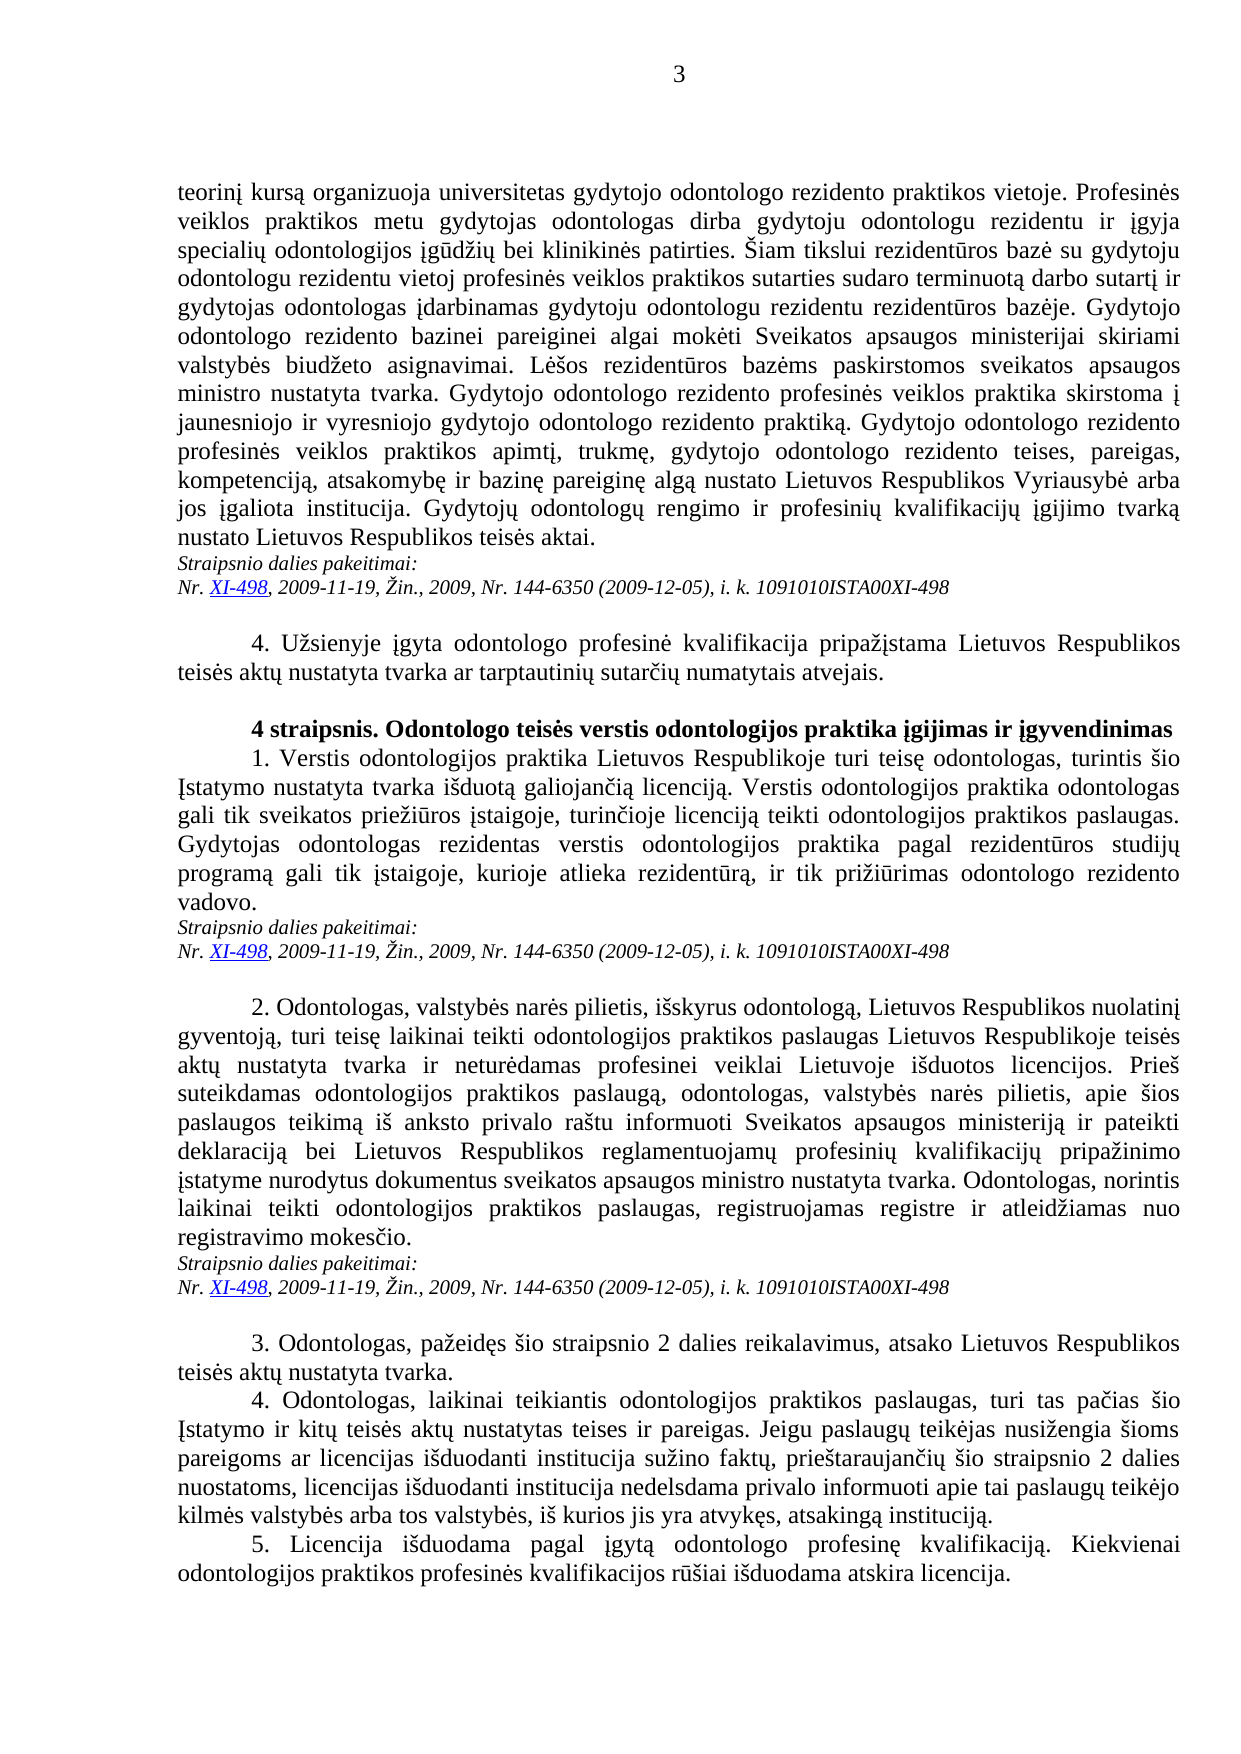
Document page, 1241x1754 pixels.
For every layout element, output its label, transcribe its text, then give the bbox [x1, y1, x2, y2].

text 4. Užsienyje įgyta odontologo profesinė kvalifikacija pripažįstama Lietuvos Respublikos teisės aktų nustatyta tvarka ar tarptautinių sutarčių numatytais atvejais. [177, 628, 1181, 685]
text 4. Odontologas, laikinai teikiantis odontologijos praktikos paslaugas, turi tas pačias šio Įstatymo ir kitų teisės aktų nustatytas teises ir pareigas. Jeigu paslaugų teikėjas nusižengia šioms pareigoms ar licencijas išduodanti institucija sužino faktų, prieštaraujančių šio straipsnio 2 dalies nuostatoms, licencijas išduodanti institucija nedelsdama privalo informuoti apie tai paslaugų teikėjo kilmės valstybės arba tos valstybės, iš kurios jis yra atvykęs, atsakingą instituciją. [177, 1385, 1181, 1529]
text 2. Odontologas, valstybės narės pilietis, išskyrus odontologą, Lietuvos Respublikos nuolatinį gyventoją, turi teisę laikinai teikti odontologijos praktikos paslaugas Lietuvos Respublikoje teisės aktų nustatyta tvarka ir neturėdamas profesinei veiklai Lietuvoje išduotos licencijos. Prieš suteikdamas odontologijos praktikos paslaugą, odontologas, valstybės narės pilietis, apie šios paslaugos teikimą iš anksto privalo raštu informuoti Sveikatos apsaugos ministeriją ir pateikti deklaraciją bei Lietuvos Respublikos reglamentuojamų profesinių kvalifikacijų pripažinimo įstatyme nurodytus dokumentus sveikatos apsaugos ministro nustatyta tvarka. Odontologas, norintis laikinai teikti odontologijos praktikos paslaugas, registruojamas registre ir atleidžiamas nuo registravimo mokesčio. [177, 992, 1181, 1251]
text 4 straipsnis. Odontologo teisės verstis odontologijos praktika įgijimas ir įgyvendinimas [177, 714, 1181, 743]
text 5. Licencija išduodama pagal įgytą odontologo profesinę kvalifikaciją. Kiekvienai odontologijos praktikos profesinės kvalifikacijos rūšiai išduodama atskira licencija. [177, 1529, 1181, 1587]
text Straipsnio dalies pakeitimai: [177, 551, 1181, 575]
text Nr. XI-498, 2009-11-19, Žin., 2009, Nr. 144-6350 (2009-12-05), i. k. 1091010ISTA00XI-498 [177, 939, 1181, 963]
text Straipsnio dalies pakeitimai: [177, 915, 1181, 939]
text 1. Verstis odontologijos praktika Lietuvos Respublikoje turi teisę odontologas, turintis šio Įstatymo nustatyta tvarka išduotą galiojančią licenciją. Verstis odontologijos praktika odontologas gali tik sveikatos priežiūros įstaigoje, turinčioje licenciją teikti odontologijos praktikos paslaugas. Gydytojas odontologas rezidentas verstis odontologijos praktika pagal rezidentūros studijų programą gali tik įstaigoje, kurioje atlieka rezidentūrą, ir tik prižiūrimas odontologo rezidento vadovo. [177, 743, 1181, 915]
text 3. Odontologas, pažeidęs šio straipsnio 2 dalies reikalavimus, atsako Lietuvos Respublikos teisės aktų nustatyta tvarka. [177, 1328, 1181, 1385]
text Straipsnio dalies pakeitimai: [177, 1251, 1181, 1275]
text teorinį kursą organizuoja universitetas gydytojo odontologo rezidento praktikos vietoje. Profesinės veiklos praktikos metu gydytojas odontologas dirba gydytoju odontologu rezidentu ir įgyja specialių odontologijos įgūdžių bei klinikinės patirties. Šiam tikslui rezidentūros bazė su gydytoju odontologu rezidentu vietoj profesinės veiklos praktikos sutarties sudaro terminuotą darbo sutartį ir gydytojas odontologas įdarbinamas gydytoju odontologu rezidentu rezidentūros bazėje. Gydytojo odontologo rezidento bazinei pareiginei algai mokėti Sveikatos apsaugos ministerijai skiriami valstybės biudžeto asignavimai. Lėšos rezidentūros bazėms paskirstomos sveikatos apsaugos ministro nustatyta tvarka. Gydytojo odontologo rezidento profesinės veiklos praktika skirstoma į jaunesniojo ir vyresniojo gydytojo odontologo rezidento praktiką. Gydytojo odontologo rezidento profesinės veiklos praktikos apimtį, trukmę, gydytojo odontologo rezidento teises, pareigas, kompetenciją, atsakomybę ir bazinę pareiginę algą nustato Lietuvos Respublikos Vyriausybė arba jos įgaliota institucija. Gydytojų odontologų rengimo ir profesinių kvalifikacijų įgijimo tvarką nustato Lietuvos Respublikos teisės aktai. [177, 177, 1181, 551]
text Nr. XI-498, 2009-11-19, Žin., 2009, Nr. 144-6350 (2009-12-05), i. k. 1091010ISTA00XI-498 [177, 1275, 1181, 1299]
text Nr. XI-498, 2009-11-19, Žin., 2009, Nr. 144-6350 (2009-12-05), i. k. 1091010ISTA00XI-498 [177, 575, 1181, 599]
